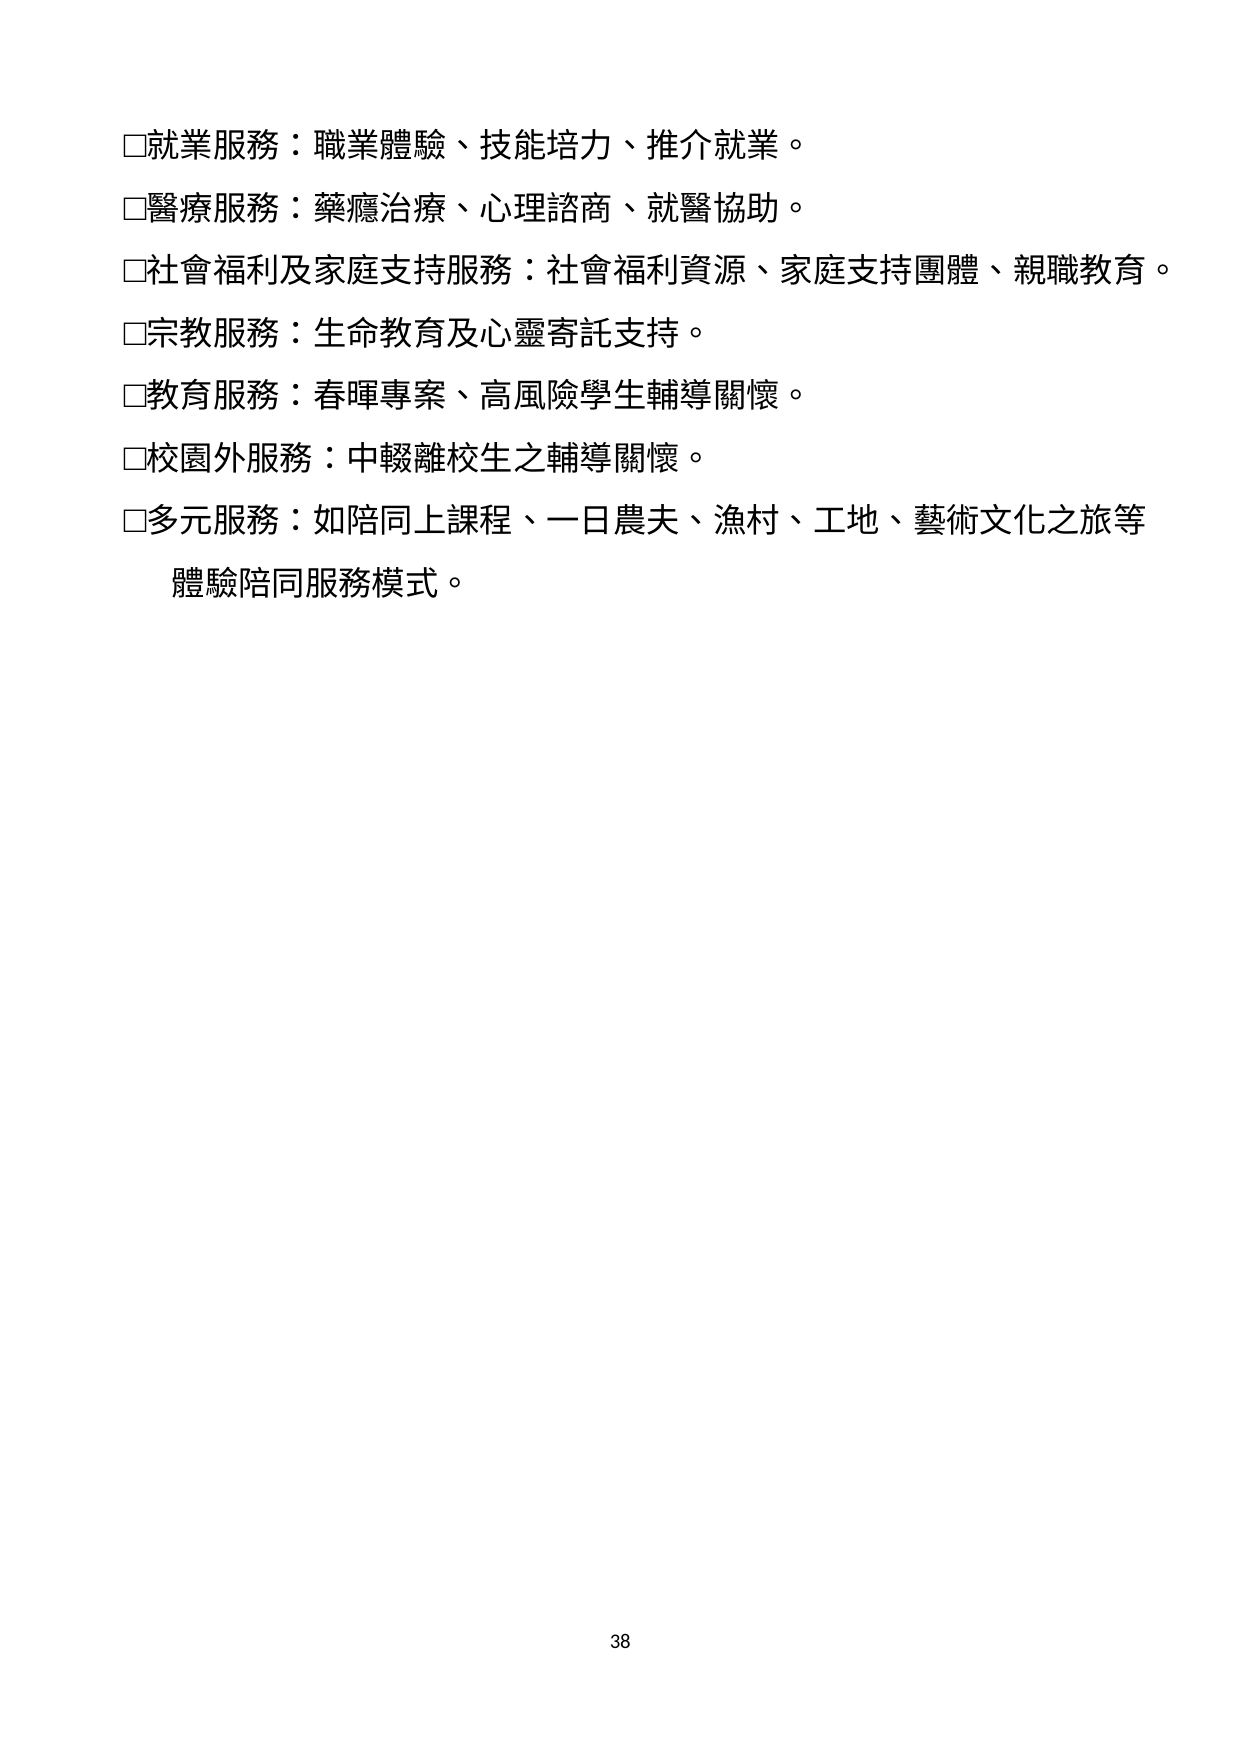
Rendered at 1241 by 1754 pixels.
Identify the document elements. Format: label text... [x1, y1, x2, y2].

text 體驗陪同服務模式。 [119, 539, 1165, 602]
text □就業服務：職業體驗、技能培力、推介就業。 [65, 102, 1165, 164]
text □醫療服務：藥癮治療、心理諮商、就醫協助。 [65, 164, 1165, 227]
text □教育服務：春暉專案、高風險學生輔導關懷。 [65, 352, 1165, 414]
text □宗教服務：生命教育及心靈寄託支持。 [65, 289, 1165, 352]
text □多元服務：如陪同上課程、一日農夫、漁村、工地、藝術文化之旅等 [65, 477, 1165, 539]
text □社會福利及家庭支持服務：社會福利資源、家庭支持團體、親職教育。 [65, 227, 1165, 289]
text □校園外服務：中輟離校生之輔導關懷。 [65, 414, 1165, 477]
